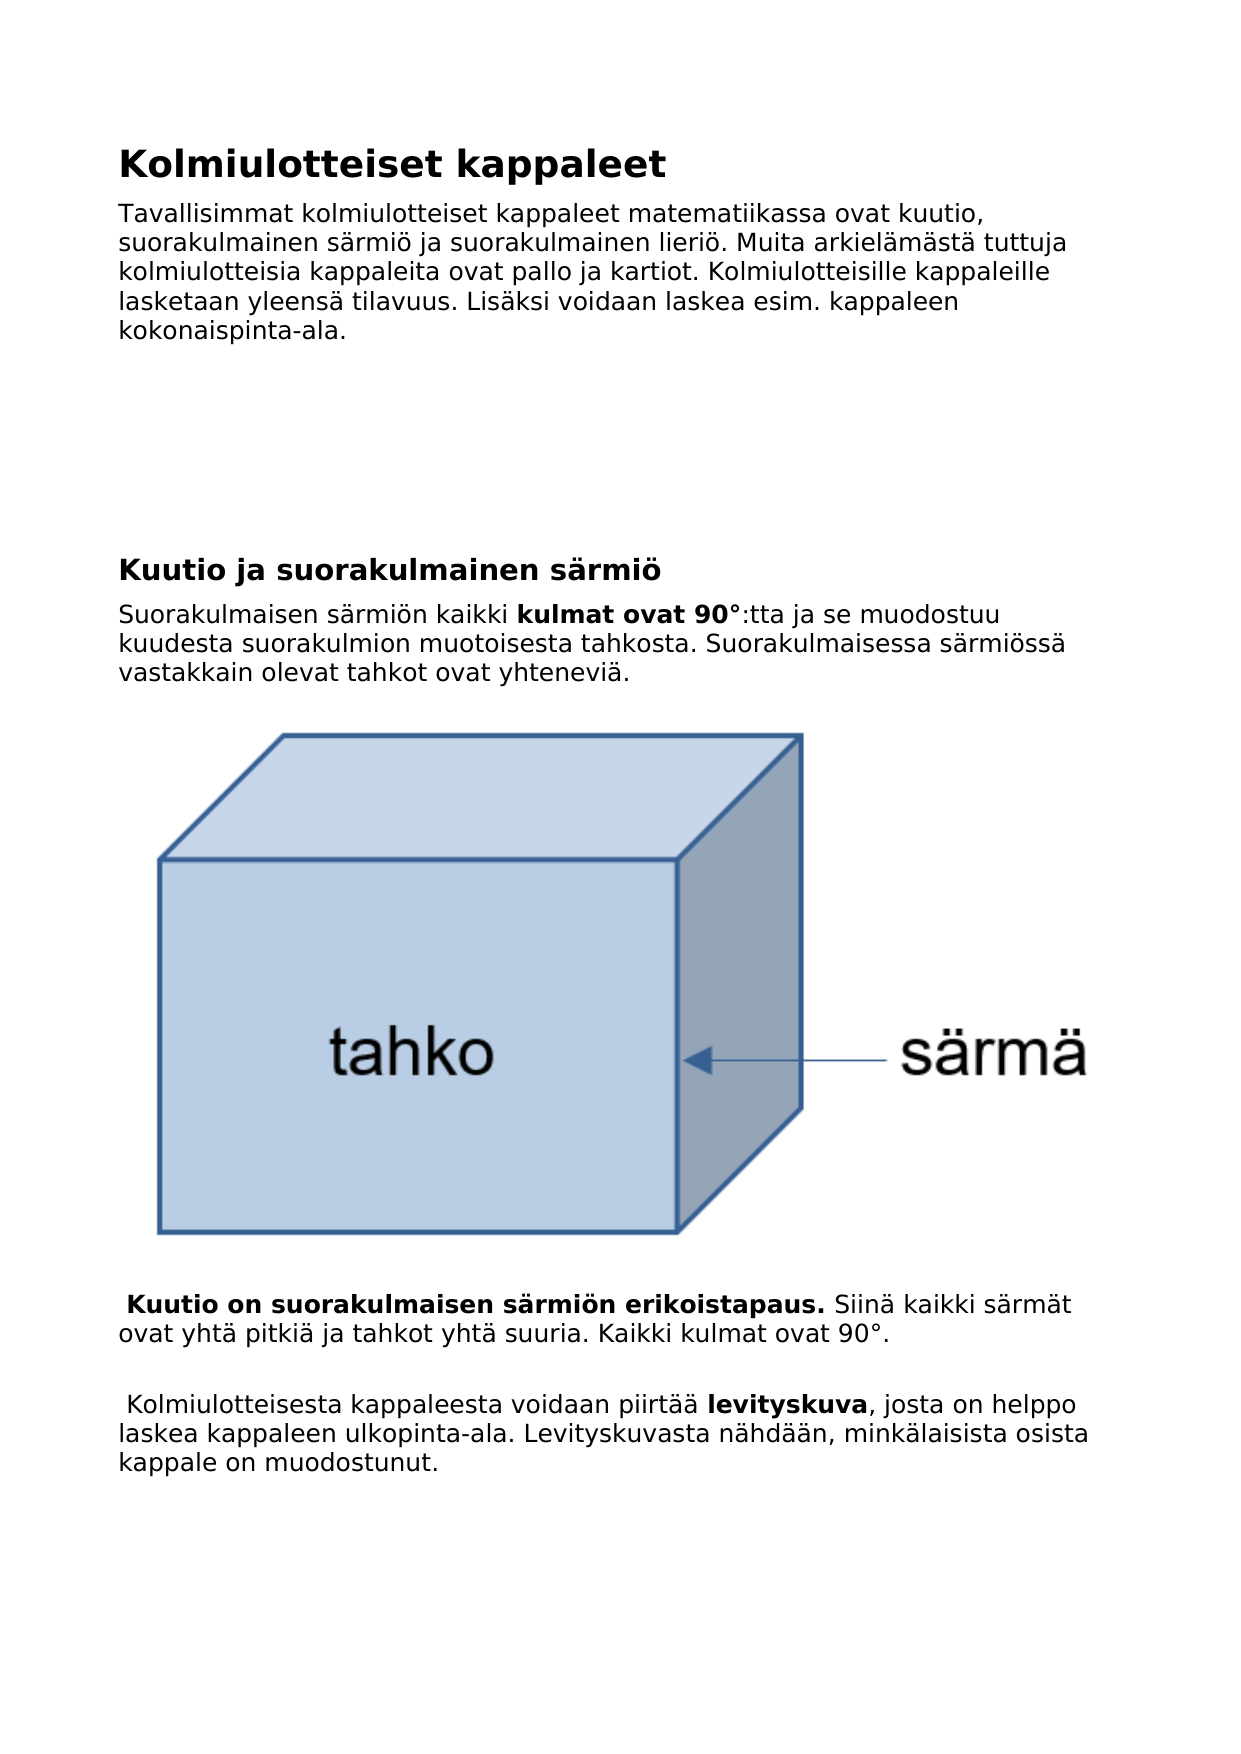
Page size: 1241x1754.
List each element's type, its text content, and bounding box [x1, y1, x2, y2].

subtitle Kolmiulotteiset kappaleet [118, 143, 1122, 187]
picture [118, 700, 1123, 1249]
text Tavallisimmat kolmiulotteiset kappaleet matematiikassa ovat kuutio, suorakulmainen särmiö ja suorakulmainen lieriö. Muita arkielämästä tuttuja kolmiulotteisia kappaleita ovat pallo ja kartiot. Kolmiulotteisille kappaleille lasketaan yleensä tilavuus. Lisäksi voidaan laskea esim. kappaleen kokonaispinta-ala. [118, 199, 1122, 345]
subtitle Kuutio ja suorakulmainen särmiö [118, 553, 1122, 587]
text Kuutio on suorakulmaisen särmiön erikoistapaus. Siinä kaikki särmät ovat yhtä pitkiä ja tahkot yhtä suuria. Kaikki kulmat ovat 90°. [118, 1261, 1122, 1348]
text Kolmiulotteisesta kappaleesta voidaan piirtää levityskuva, josta on helppo laskea kappaleen ulkopinta-ala. Levityskuvasta nähdään, minkälaisista osista kappale on muodostunut. [118, 1361, 1122, 1477]
text Suorakulmaisen särmiön kaikki kulmat ovat 90°:tta ja se muodostuu kuudesta suorakulmion muotoisesta tahkosta. Suorakulmaisessa särmiössä vastakkain olevat tahkot ovat yhteneviä. [118, 600, 1122, 687]
